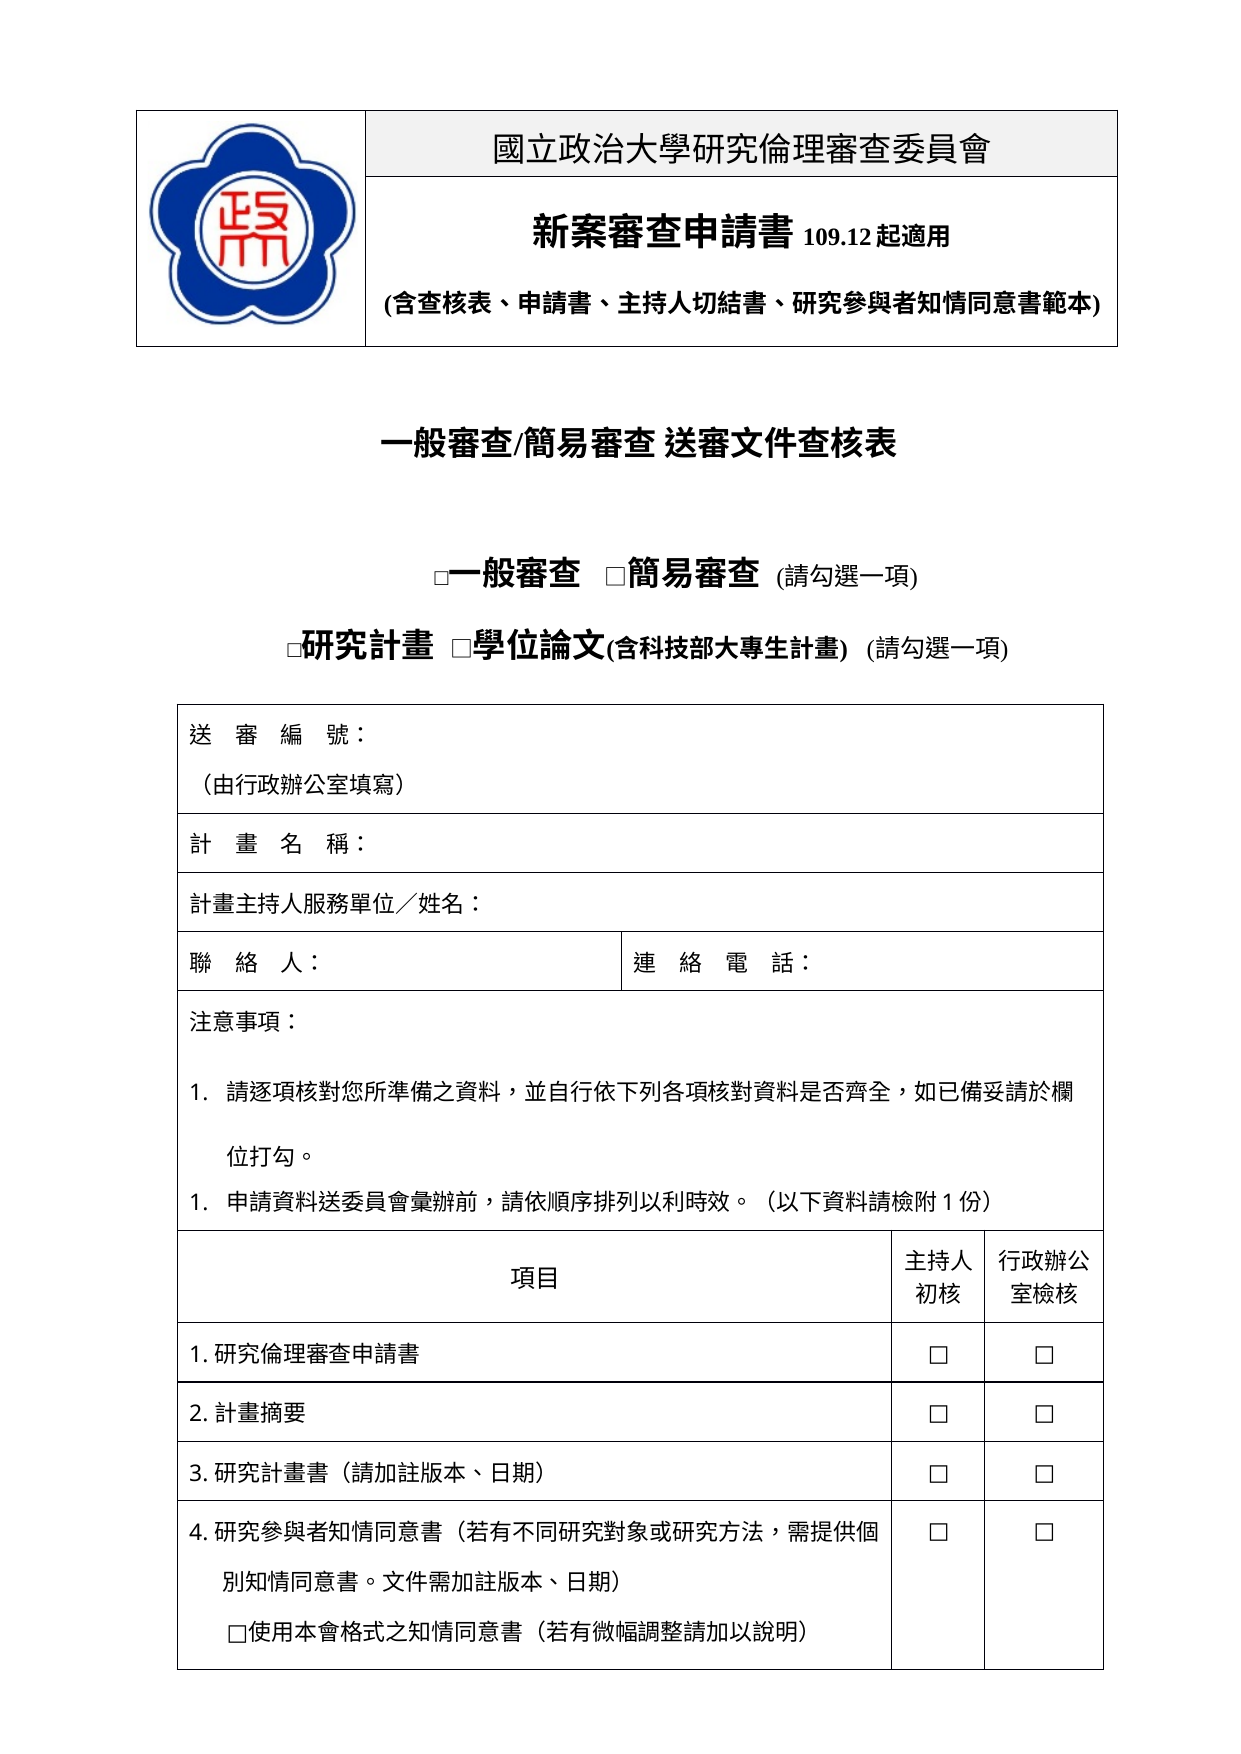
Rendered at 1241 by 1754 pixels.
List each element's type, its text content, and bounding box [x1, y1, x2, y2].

picture [147, 121, 358, 327]
table_cell 新案審查申請書109.12起適用 (含查核表、申請書、主持人切結書、研究參與者知情同意書範本) [366, 177, 1117, 346]
table_cell 項目 [178, 1231, 891, 1322]
table_cell 行政辦公室檢核 [985, 1231, 1103, 1322]
table_cell □ [892, 1383, 984, 1441]
table_cell □ [985, 1323, 1103, 1381]
table_cell 4. 研究參與者知情同意書（若有不同研究對象或研究方法，需提供個別知情同意書。文件需加註版本、日期） □使用本會格式之知情同意書（若有微幅調整請加以說明） [178, 1501, 891, 1668]
table_header [137, 111, 365, 346]
table_cell 連 絡 電 話： [622, 932, 1103, 990]
table_cell 聯 絡 人： [178, 932, 621, 990]
table_header 國立政治大學研究倫理審查委員會 [366, 111, 1117, 176]
table_cell 注意事項： 請逐項核對您所準備之資料，並自行依下列各項核對資料是否齊全，如已備妥請於欄位打勾。 申請資料送委員會彙辦前，請依順序排列以利時效。（以下資料請檢附1份） [178, 991, 1103, 1229]
table_header 送 審 編 號： （由行政辦公室填寫） [178, 705, 1103, 813]
table_cell □ [892, 1323, 984, 1381]
table_cell 2. 計畫摘要 [178, 1383, 891, 1441]
text □一般審查 □簡易審查 (請勾選一項) [148, 546, 1130, 595]
table_cell □ [892, 1501, 984, 1668]
table_cell 計畫主持人服務單位／姓名： [178, 873, 1103, 931]
table_cell □ [985, 1442, 1103, 1500]
table_cell □ [985, 1383, 1103, 1441]
table_cell 主持人 初核 [892, 1231, 984, 1322]
text □研究計畫 □學位論文(含科技部大專生計畫) (請勾選一項) [148, 619, 1130, 667]
table_cell 3. 研究計畫書（請加註版本、日期） [178, 1442, 891, 1500]
table_cell □ [892, 1442, 984, 1500]
table_cell 1. 研究倫理審查申請書 [178, 1323, 891, 1381]
table_cell □ [985, 1501, 1103, 1668]
table_cell 計 畫 名 稱： [178, 814, 1103, 872]
text 一般審查/簡易審查 送審文件查核表 [148, 417, 1130, 465]
